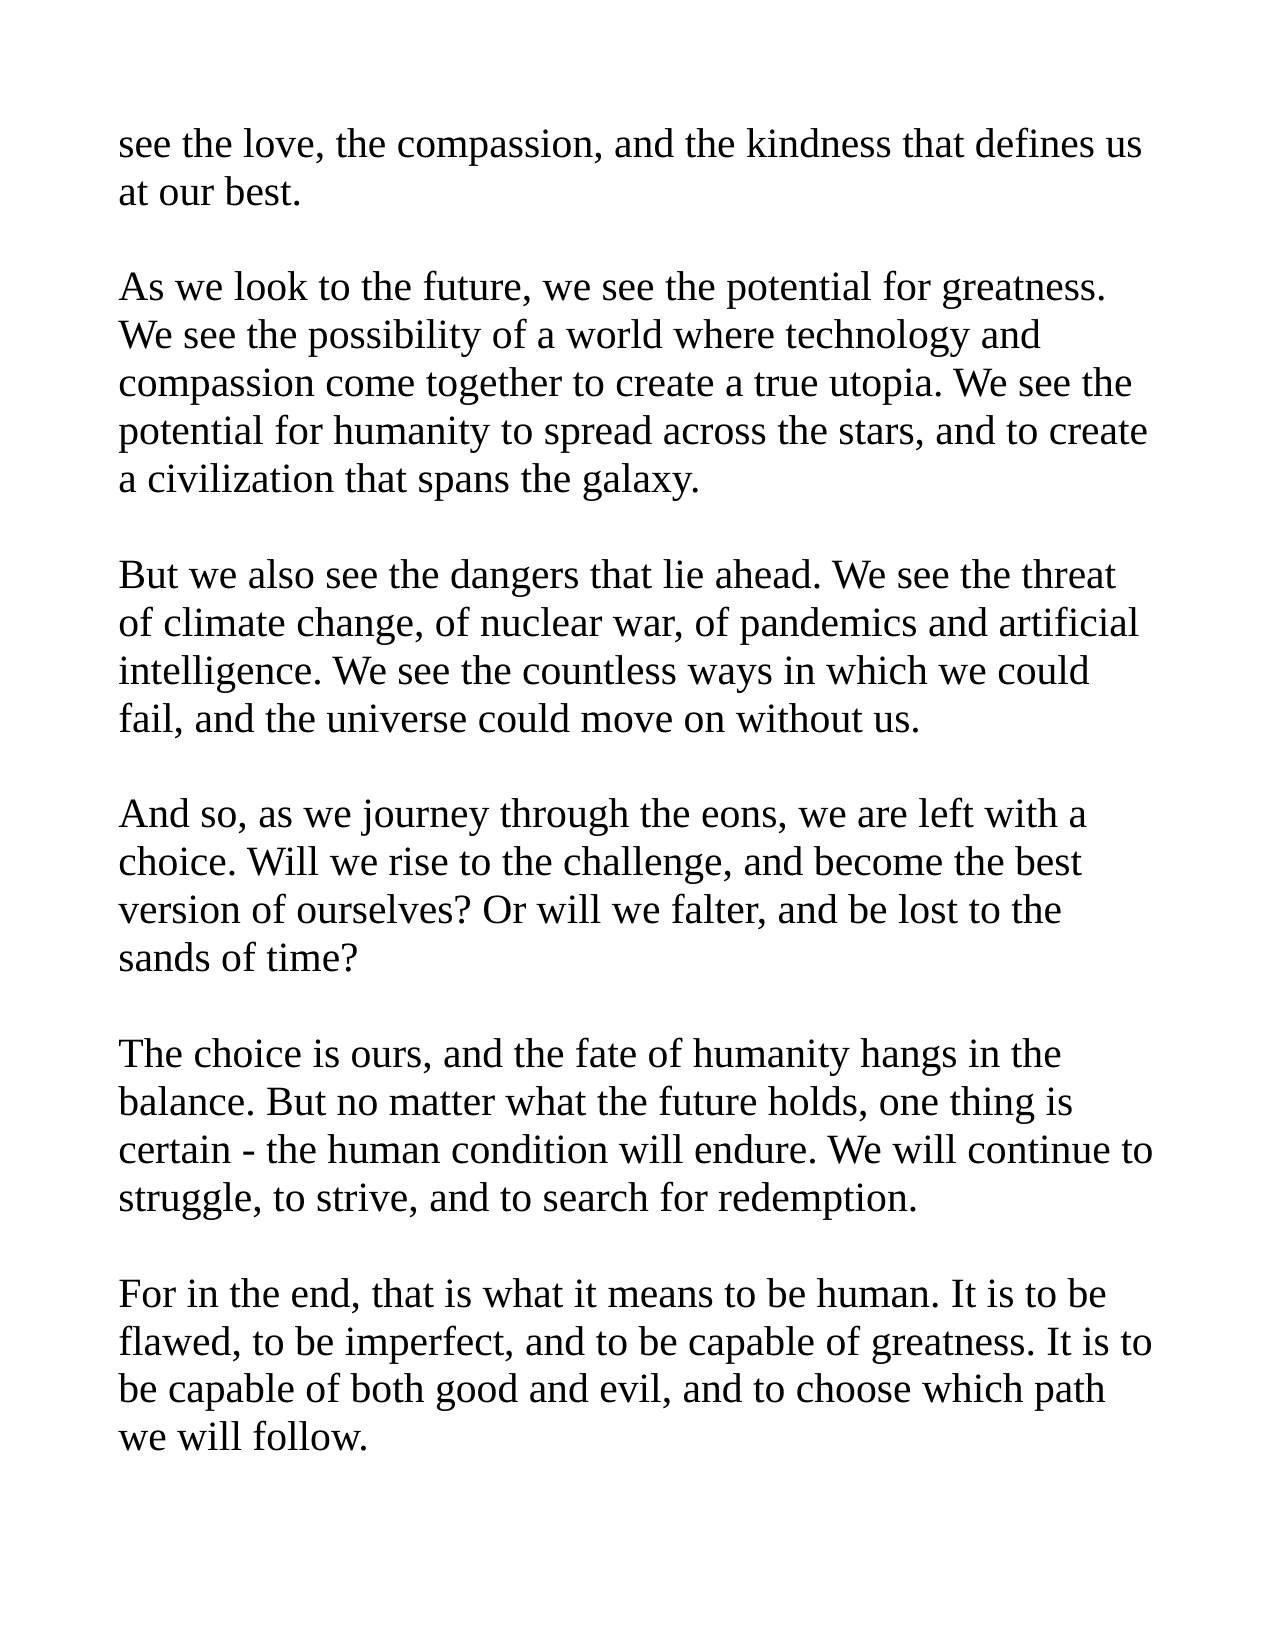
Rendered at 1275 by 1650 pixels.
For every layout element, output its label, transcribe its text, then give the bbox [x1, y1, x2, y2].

text But we also see the dangers that lie ahead. We see the threat of climate change, of nuclear war, of pandemics and artificial intelligence. We see the countless ways in which we could fail, and the universe could move on without us. [118, 549, 1157, 741]
text As we look to the future, we see the potential for greatness. We see the possibility of a world where technology and compassion come together to create a true utopia. We see the potential for humanity to spread across the stars, and to create a civilization that spans the galaxy. [118, 262, 1157, 501]
text The choice is ours, and the fate of humanity hangs in the balance. But no matter what the future holds, one thing is certain - the human condition will endure. We will continue to struggle, to strive, and to search for redemption. [118, 1028, 1157, 1220]
text And so, as we journey through the eons, we are left with a choice. Will we rise to the challenge, and become the best version of ourselves? Or will we falter, and be lost to the sands of time? [118, 789, 1157, 981]
text For in the end, that is what it means to be human. It is to be flawed, to be imperfect, and to be capable of greatness. It is to be capable of both good and evil, and to choose which path we will follow. [118, 1268, 1157, 1460]
text see the love, the compassion, and the kindness that defines us at our best. [118, 118, 1157, 214]
